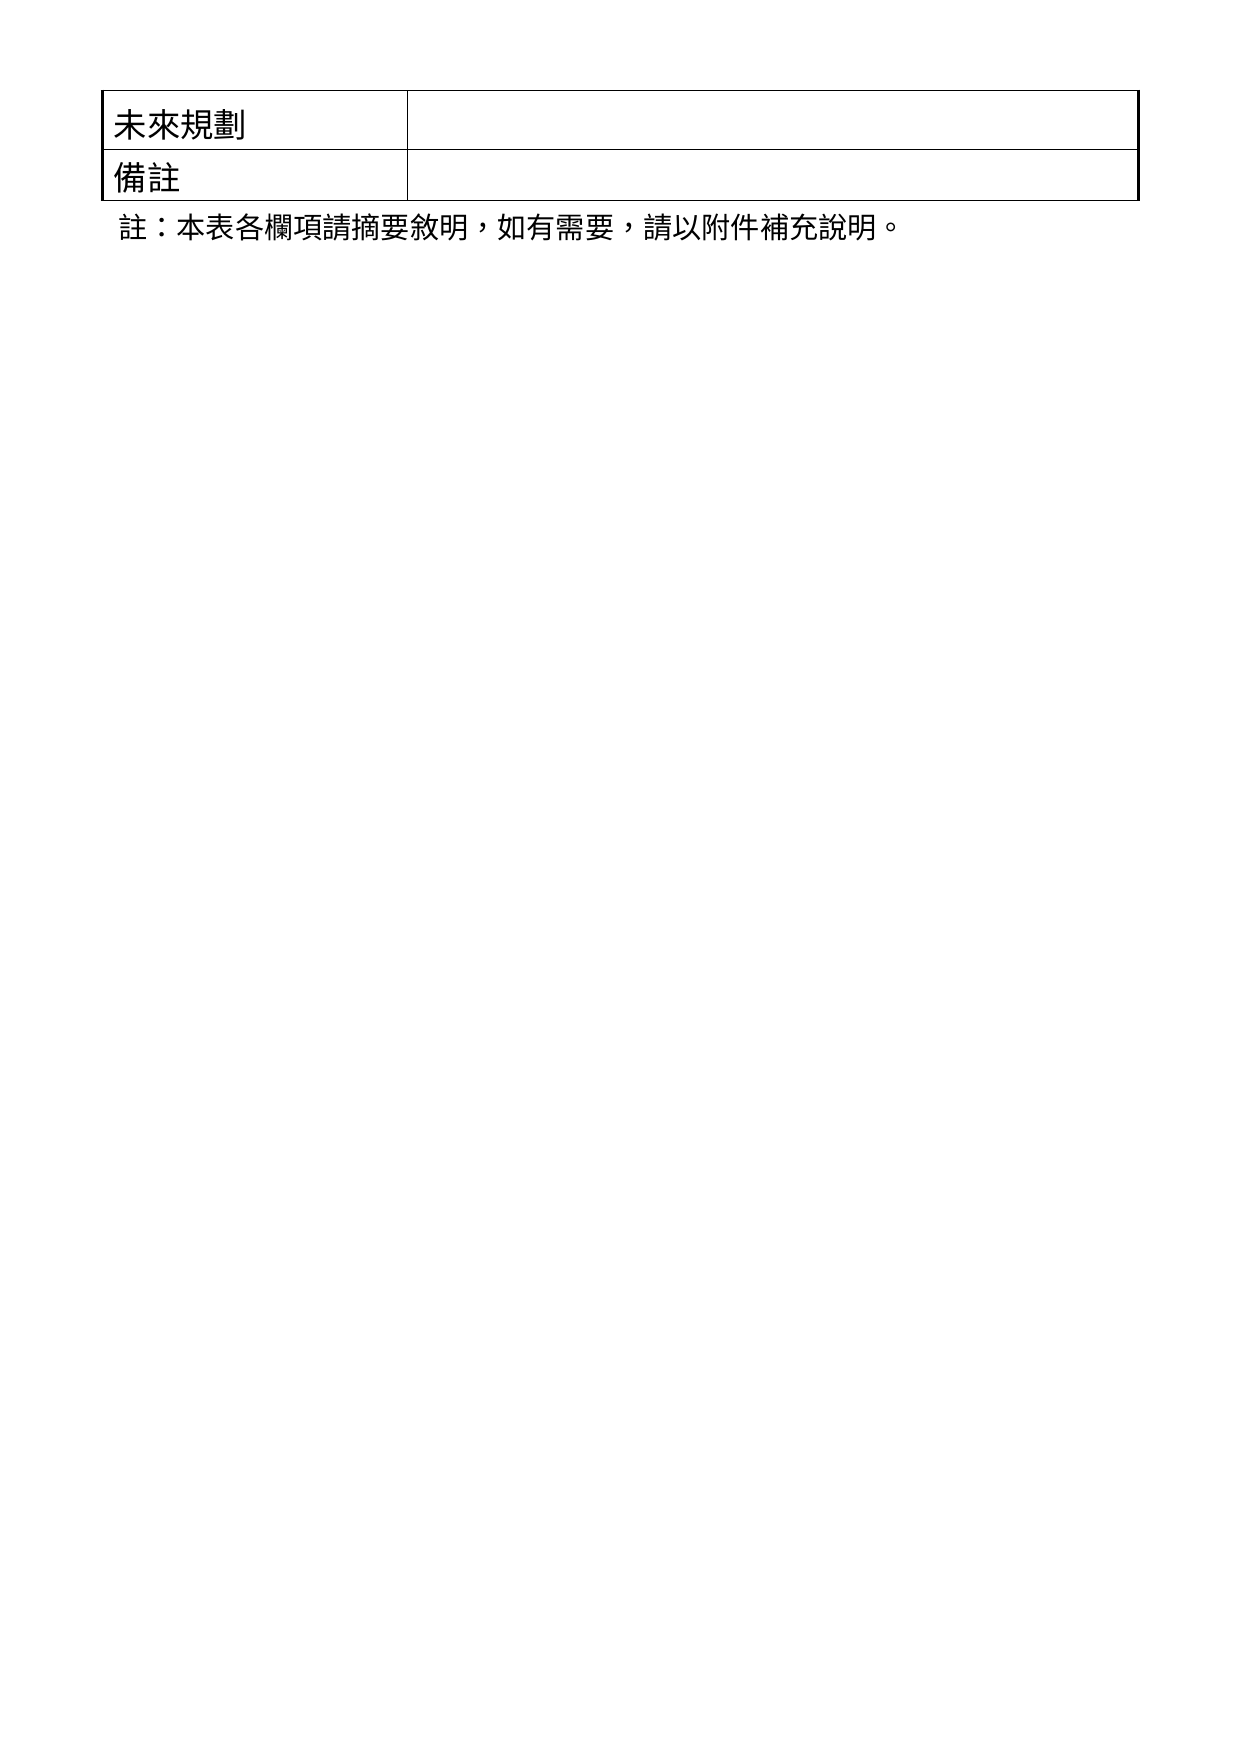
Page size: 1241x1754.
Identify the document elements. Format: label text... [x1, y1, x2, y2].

table_cell [408, 91, 1137, 149]
text 註：本表各欄項請摘要敘明，如有需要，請以附件補充說明。 [118, 201, 1072, 247]
table_cell 備註 [104, 150, 407, 200]
table_cell [408, 150, 1137, 200]
table_cell 未來規劃 [104, 91, 407, 149]
